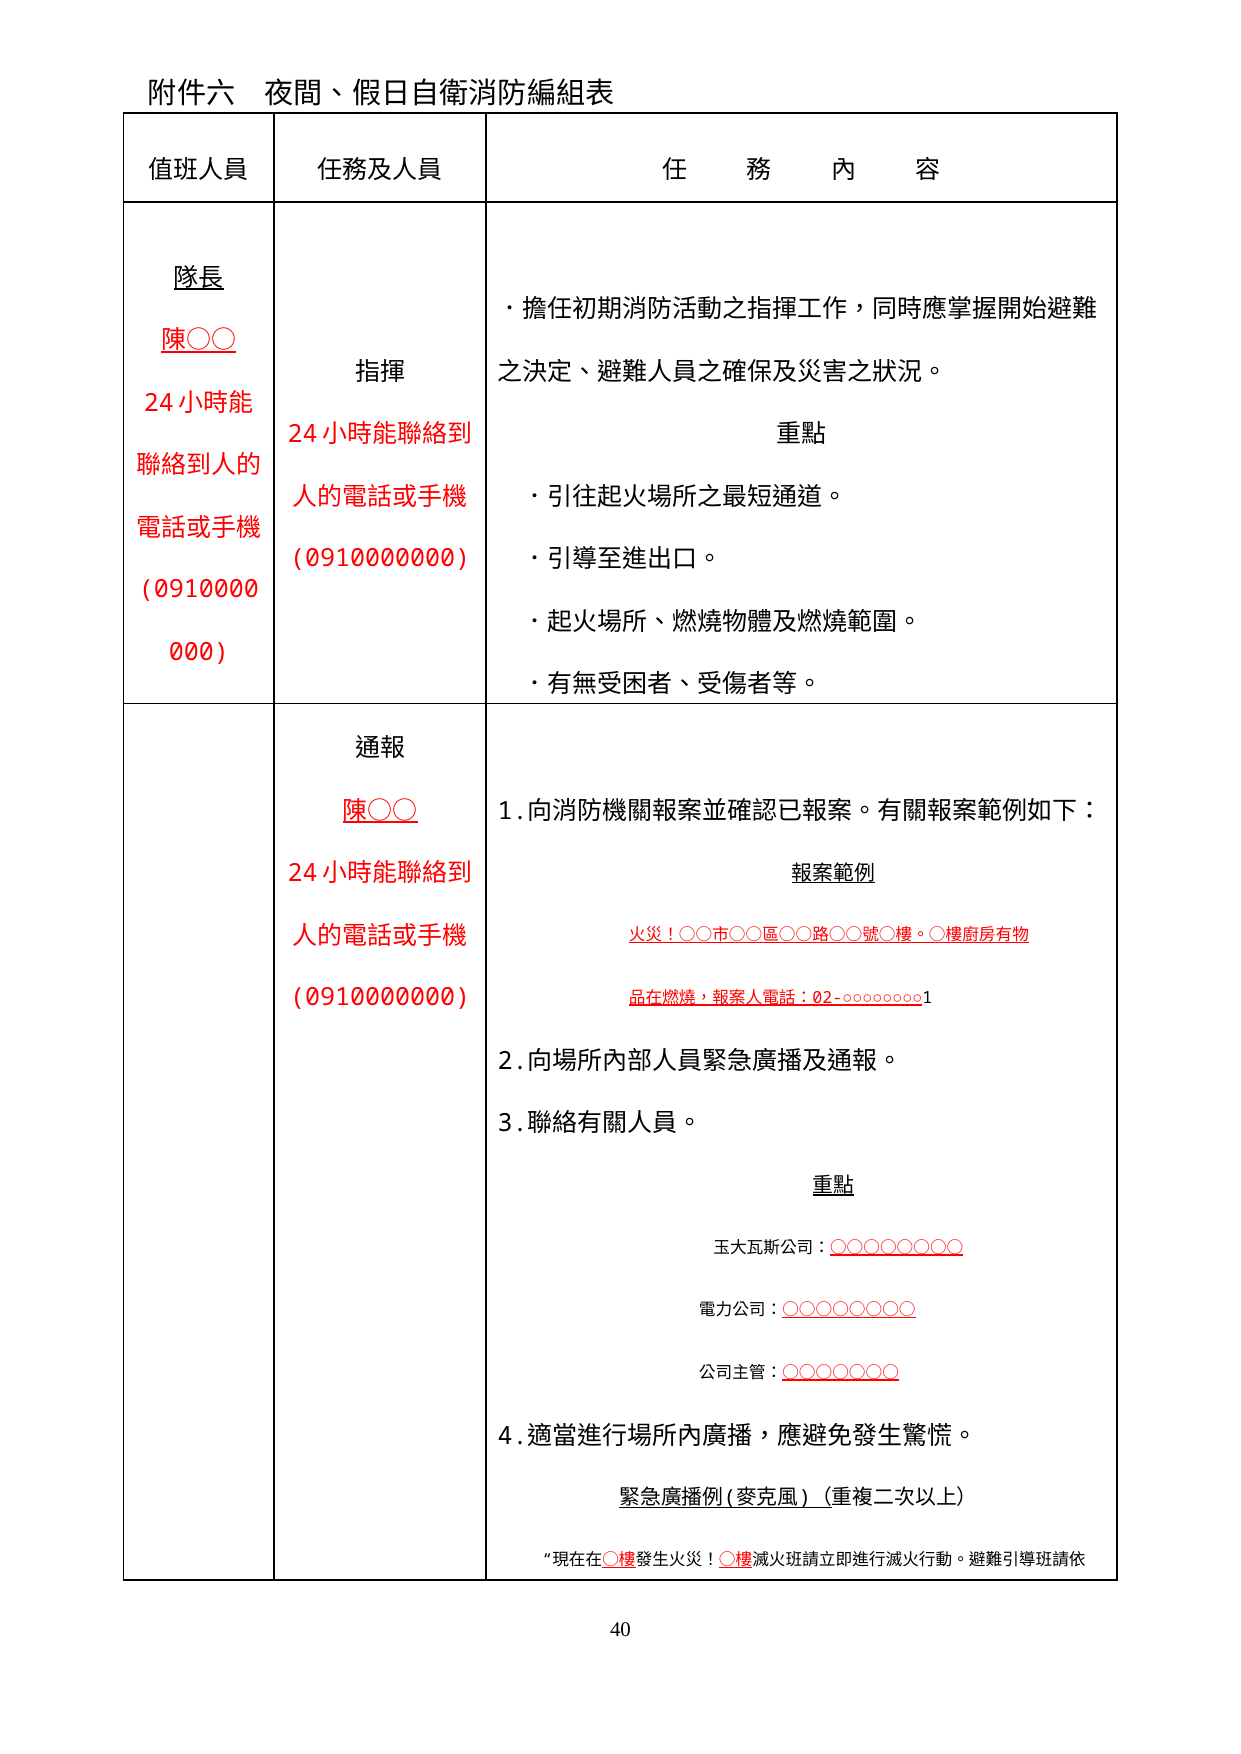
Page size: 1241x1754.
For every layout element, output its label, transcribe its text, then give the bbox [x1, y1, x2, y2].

table_header 任務及人員 [275, 114, 485, 201]
table_header 重點 玉大瓦斯公司：○○○○○○○○ 電力公司：○○○○○○○○ 公司主管：○○○○○○○ [618, 1142, 1049, 1392]
table_cell 隊長 陳○○ 24小時能聯絡到人的電話或手機(0910000000) [124, 203, 273, 703]
table_cell ．擔任初期消防活動之指揮工作，同時應掌握開始避難之決定、避難人員之確保及災害之狀況。 重點 ．引往起火場所之最短通道。 ．引導至進出口。 ．起火場所、燃燒物體及燃燒範圍。 ．有無受困者、受傷者等。 [487, 203, 1116, 703]
table_header 報案範例 火災！○○市○○區○○路○○號○樓。○樓廚房有物品在燃燒，報案人電話：02-○○○○○○○○1 [618, 829, 1049, 1017]
table_header 緊急廣播例(麥克風)（重複二次以上） “現在在○樓發生火災！○樓滅火班請立即進行滅火行動。避難引導班請依 [498, 1454, 1099, 1579]
table_cell [124, 704, 273, 1579]
table_cell 通報 陳○○ 24小時能聯絡到人的電話或手機(0910000000) [275, 704, 485, 1579]
text 附件六 夜間、假日自衛消防編組表 [148, 49, 1092, 112]
table_cell 指揮 24小時能聯絡到人的電話或手機(0910000000) [275, 203, 485, 703]
table_header 任 務 內 容 [487, 114, 1116, 201]
table_header 值班人員 [124, 114, 273, 201]
table_cell 1.向消防機關報案並確認已報案。有關報案範例如下： 2.向場所內部人員緊急廣播及通報。 3.聯絡有關人員。 4.適當進行場所內廣播，應避免發生驚慌。 [487, 704, 1116, 1579]
